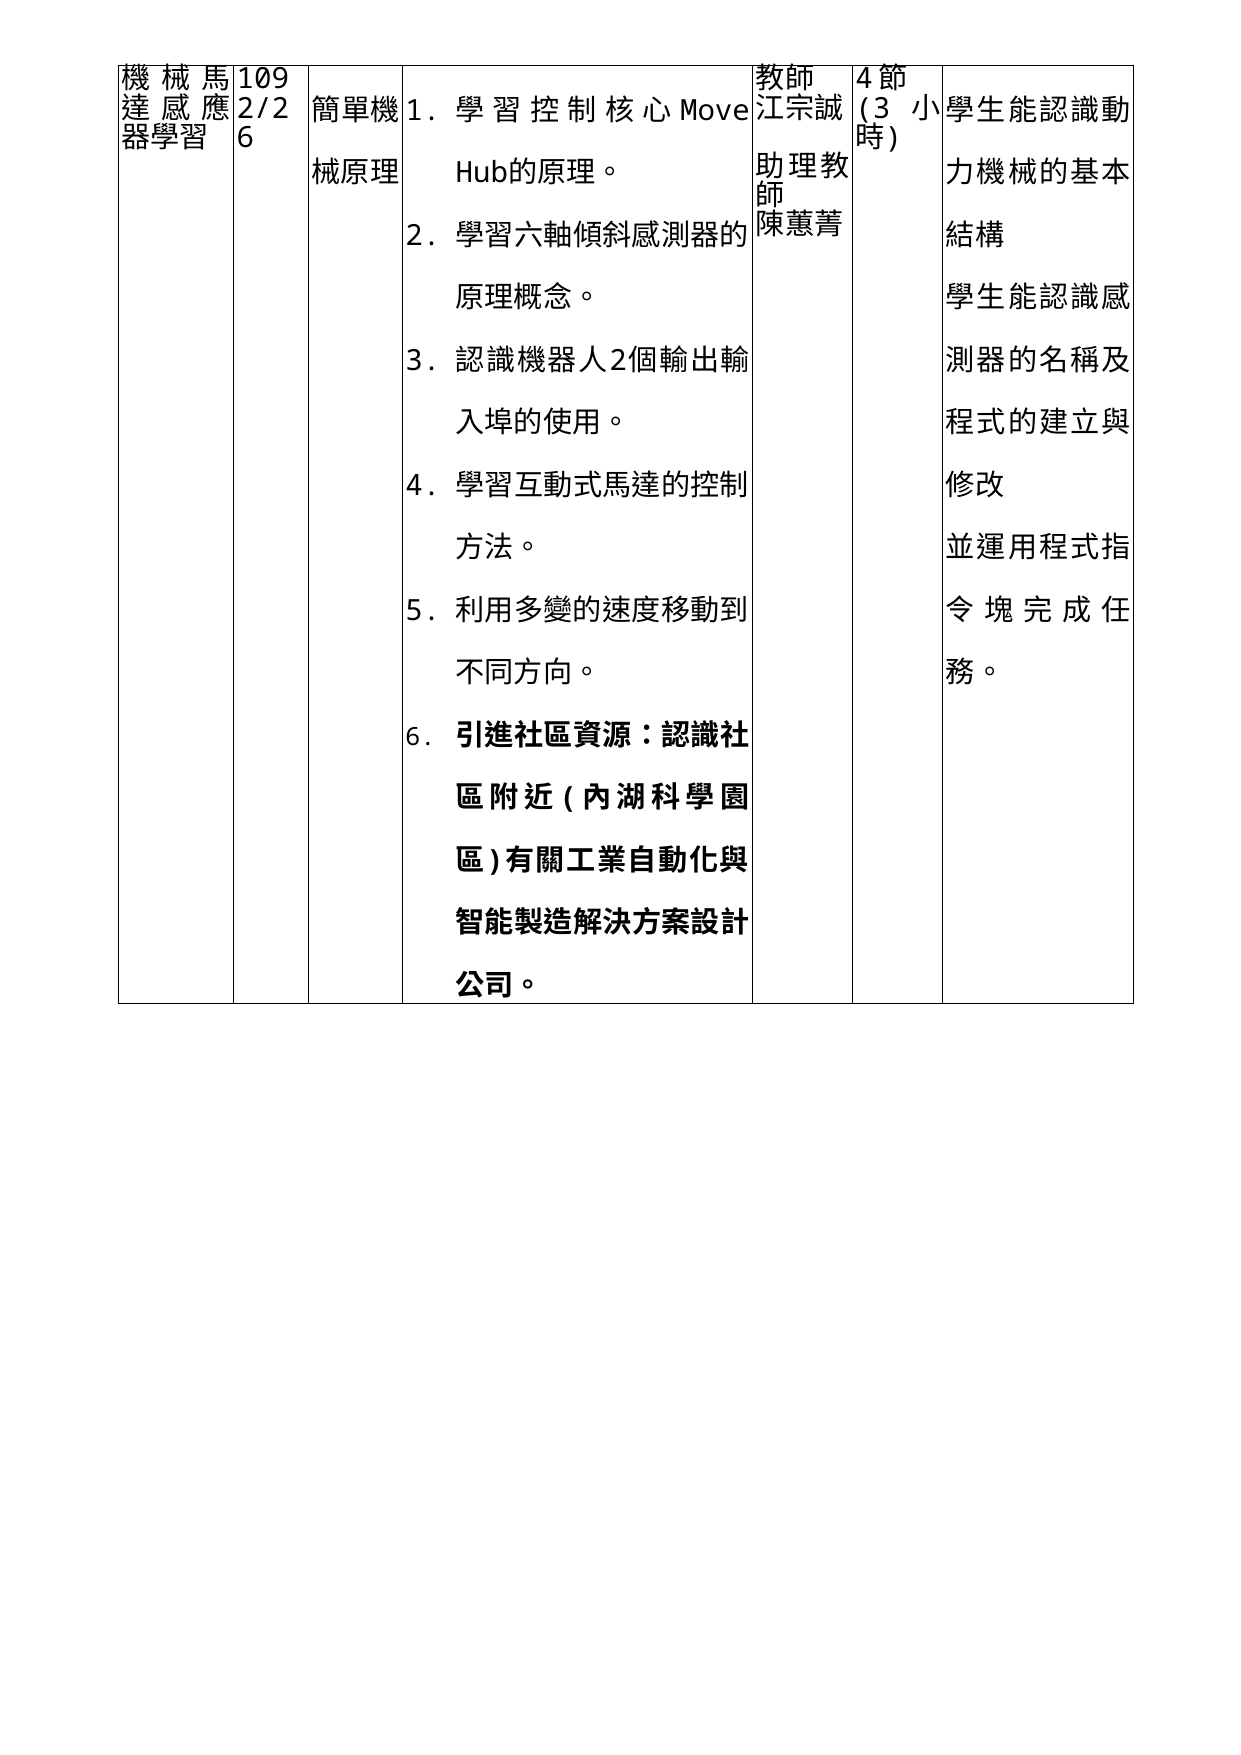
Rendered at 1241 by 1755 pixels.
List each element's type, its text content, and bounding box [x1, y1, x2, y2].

table_cell 教師 江宗誠 助理教師 陳蕙菁 [753, 66, 852, 1003]
table_cell 機械馬達感應器學習 [119, 66, 233, 1003]
table_cell 4節 (3小時) [853, 66, 942, 1003]
table_cell 學生能認識動力機械的基本結構 學生能認識感測器的名稱及程式的建立與修改 並運用程式指令塊完成任務。 [943, 66, 1133, 1003]
table_cell 109 2/26 [234, 66, 308, 1003]
table_cell 學習控制核心Move Hub的原理。 學習六軸傾斜感測器的原理概念。 認識機器人2個輸出輸入埠的使用。 學習互動式馬達的控制方法。 利用多變的速度移動到不同方向。 引進社區資源：認識社區附近(內湖科學園區)有關工業自動化與智能製造解決方案設計公司。 [403, 66, 752, 1003]
table_cell 簡單機械原理 [309, 66, 402, 1003]
